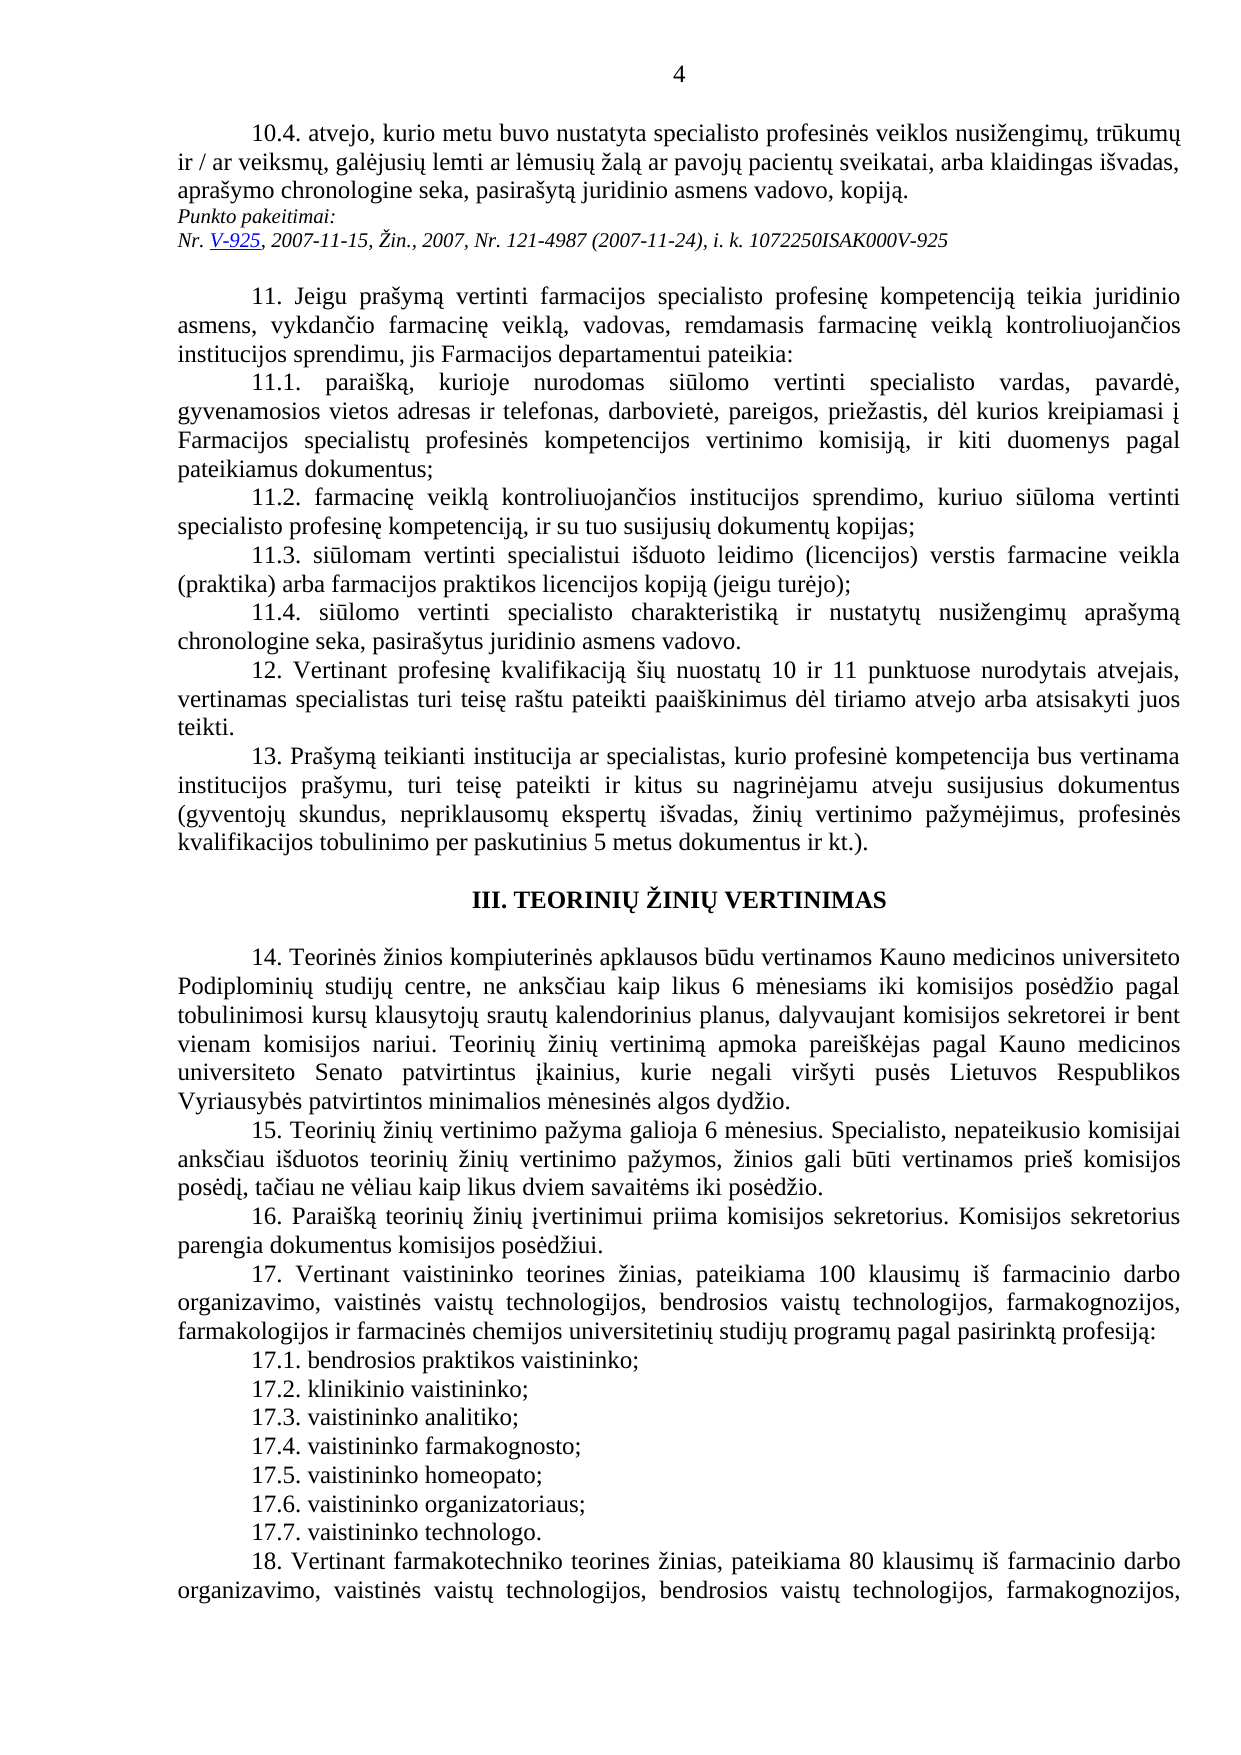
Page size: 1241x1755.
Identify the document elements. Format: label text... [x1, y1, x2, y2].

text 17.4. vaistininko farmakognosto; [177, 1431, 1181, 1460]
text 11.1. paraišką, kurioje nurodomas siūlomo vertinti specialisto vardas, pavardė, gyvenamosios vietos adresas ir telefonas, darbovietė, pareigos, priežastis, dėl kurios kreipiamasi į Farmacijos specialistų profesinės kompetencijos vertinimo komisiją, ir kiti duomenys pagal pateikiamus dokumentus; [177, 367, 1181, 482]
text Punkto pakeitimai: [177, 204, 1181, 228]
text 17.3. vaistininko analitiko; [177, 1402, 1181, 1431]
text 17.6. vaistininko organizatoriaus; [177, 1489, 1181, 1517]
text 11.3. siūlomam vertinti specialistui išduoto leidimo (licencijos) verstis farmacine veikla (praktika) arba farmacijos praktikos licencijos kopiją (jeigu turėjo); [177, 540, 1181, 597]
text 12. Vertinant profesinę kvalifikaciją šių nuostatų 10 ir 11 punktuose nurodytais atvejais, vertinamas specialistas turi teisę raštu pateikti paaiškinimus dėl tiriamo atvejo arba atsisakyti juos teikti. [177, 655, 1181, 741]
text Nr. V-925, 2007-11-15, Žin., 2007, Nr. 121-4987 (2007-11-24), i. k. 1072250ISAK000V-925 [177, 228, 1181, 252]
text 17.2. klinikinio vaistininko; [177, 1374, 1181, 1402]
text 15. Teorinių žinių vertinimo pažyma galioja 6 mėnesius. Specialisto, nepateikusio komisijai anksčiau išduotos teorinių žinių vertinimo pažymos, žinios gali būti vertinamos prieš komisijos posėdį, tačiau ne vėliau kaip likus dviem savaitėms iki posėdžio. [177, 1115, 1181, 1201]
text 13. Prašymą teikianti institucija ar specialistas, kurio profesinė kompetencija bus vertinama institucijos prašymu, turi teisę pateikti ir kitus su nagrinėjamu atveju susijusius dokumentus (gyventojų skundus, nepriklausomų ekspertų išvadas, žinių vertinimo pažymėjimus, profesinės kvalifikacijos tobulinimo per paskutinius 5 metus dokumentus ir kt.). [177, 741, 1181, 856]
text 14. Teorinės žinios kompiuterinės apklausos būdu vertinamos Kauno medicinos universiteto Podiplominių studijų centre, ne anksčiau kaip likus 6 mėnesiams iki komisijos posėdžio pagal tobulinimosi kursų klausytojų srautų kalendorinius planus, dalyvaujant komisijos sekretorei ir bent vienam komisijos nariui. Teorinių žinių vertinimą apmoka pareiškėjas pagal Kauno medicinos universiteto Senato patvirtintus įkainius, kurie negali viršyti pusės Lietuvos Respublikos Vyriausybės patvirtintos minimalios mėnesinės algos dydžio. [177, 942, 1181, 1115]
text 18. Vertinant farmakotechniko teorines žinias, pateikiama 80 klausimų iš farmacinio darbo organizavimo, vaistinės vaistų technologijos, bendrosios vaistų technologijos, farmakognozijos, [177, 1546, 1181, 1604]
text 16. Paraišką teorinių žinių įvertinimui priima komisijos sekretorius. Komisijos sekretorius parengia dokumentus komisijos posėdžiui. [177, 1201, 1181, 1259]
text 17.5. vaistininko homeopato; [177, 1460, 1181, 1489]
text 17. Vertinant vaistininko teorines žinias, pateikiama 100 klausimų iš farmacinio darbo organizavimo, vaistinės vaistų technologijos, bendrosios vaistų technologijos, farmakognozijos, farmakologijos ir farmacinės chemijos universitetinių studijų programų pagal pasirinktą profesiją: [177, 1259, 1181, 1345]
text 11.4. siūlomo vertinti specialisto charakteristiką ir nustatytų nusižengimų aprašymą chronologine seka, pasirašytus juridinio asmens vadovo. [177, 597, 1181, 655]
text 17.7. vaistininko technologo. [177, 1517, 1181, 1546]
text 11.2. farmacinę veiklą kontroliuojančios institucijos sprendimo, kuriuo siūloma vertinti specialisto profesinę kompetenciją, ir su tuo susijusių dokumentų kopijas; [177, 482, 1181, 540]
text III. TEORINIŲ ŽINIŲ VERTINIMAS [177, 885, 1181, 914]
text 11. Jeigu prašymą vertinti farmacijos specialisto profesinę kompetenciją teikia juridinio asmens, vykdančio farmacinę veiklą, vadovas, remdamasis farmacinę veiklą kontroliuojančios institucijos sprendimu, jis Farmacijos departamentui pateikia: [177, 281, 1181, 367]
text 10.4. atvejo, kurio metu buvo nustatyta specialisto profesinės veiklos nusižengimų, trūkumų ir / ar veiksmų, galėjusių lemti ar lėmusių žalą ar pavojų pacientų sveikatai, arba klaidingas išvadas, aprašymo chronologine seka, pasirašytą juridinio asmens vadovo, kopiją. [177, 118, 1181, 204]
text 17.1. bendrosios praktikos vaistininko; [177, 1345, 1181, 1374]
